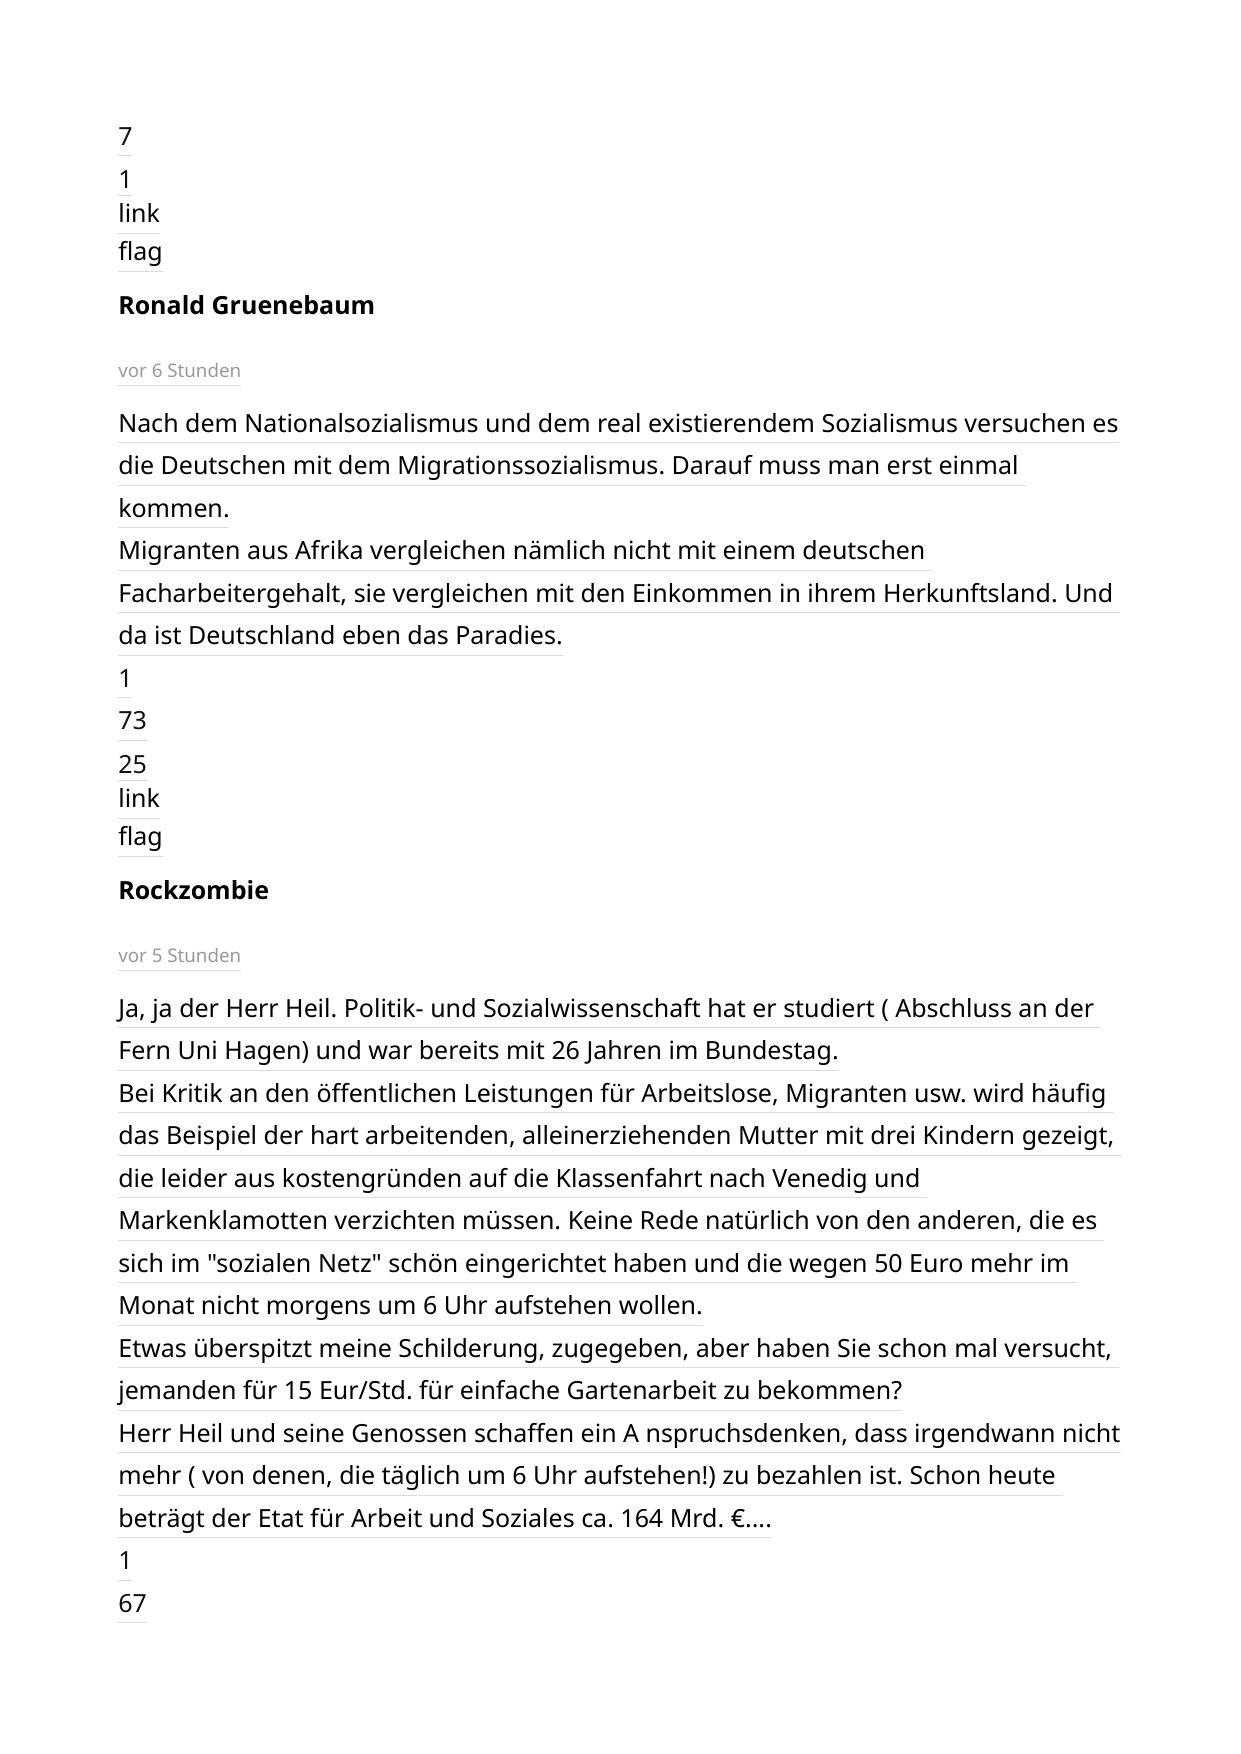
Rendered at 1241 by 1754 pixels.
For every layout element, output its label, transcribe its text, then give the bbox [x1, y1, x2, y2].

text link [118, 781, 1122, 819]
text flag [118, 234, 1122, 272]
text Ronald Gruenebaum [118, 288, 1122, 322]
text die leider aus kostengründen auf die Klassenfahrt nach Venedig und Markenklamotten verzichten müssen. Keine Rede natürlich von den anderen, die es sich im "sozialen Netz" schön eingerichtet haben und die wegen 50 Euro mehr im Monat nicht morgens um 6 Uhr aufstehen wollen. Etwas überspitzt meine Schilderung, zugegeben, aber haben Sie schon mal versucht, jemanden für 15 Eur/Std. für einfache Gartenarbeit zu bekommen? Herr Heil und seine Genossen schaffen ein A nspruchsdenken, dass irgendwann nicht mehr ( von denen, die täglich um 6 Uhr aufstehen!) zu bezahlen ist. Schon heute beträgt der Etat für Arbeit und Soziales ca. 164 Mrd. €.... [118, 1156, 1122, 1538]
text Ja, ja der Herr Heil. Politik- und Sozialwissenschaft hat er studiert ( Abschluss an der Fern Uni Hagen) und war bereits mit 26 Jahren im Bundestag. Bei Kritik an den öffentlichen Leistungen für Arbeitslose, Migranten usw. wird häufig das Beispiel der hart arbeitenden, alleinerziehenden Mutter mit drei Kindern gezeigt, [118, 990, 1122, 1155]
text 73 [118, 703, 1122, 741]
text 25 [118, 746, 1122, 781]
text Nach dem Nationalsozialismus und dem real existierendem Sozialismus versuchen es die Deutschen mit dem Migrationssozialismus. Darauf muss man erst einmal kommen. Migranten aus Afrika vergleichen nämlich nicht mit einem deutschen Facharbeitergehalt, sie vergleichen mit den Einkommen in ihrem Herkunftsland. Und da ist Deutschland eben das Paradies. [118, 406, 1122, 656]
text link [118, 196, 1122, 234]
text flag [118, 819, 1122, 857]
text 1 [118, 1543, 1122, 1581]
text 1 [118, 661, 1122, 698]
text vor 5 Stunden [118, 942, 1117, 971]
text 7 [118, 118, 1122, 156]
text 1 [118, 161, 1122, 196]
text 67 [118, 1585, 1122, 1623]
text vor 6 Stunden [118, 357, 1117, 386]
text Rockzombie [118, 872, 1122, 907]
